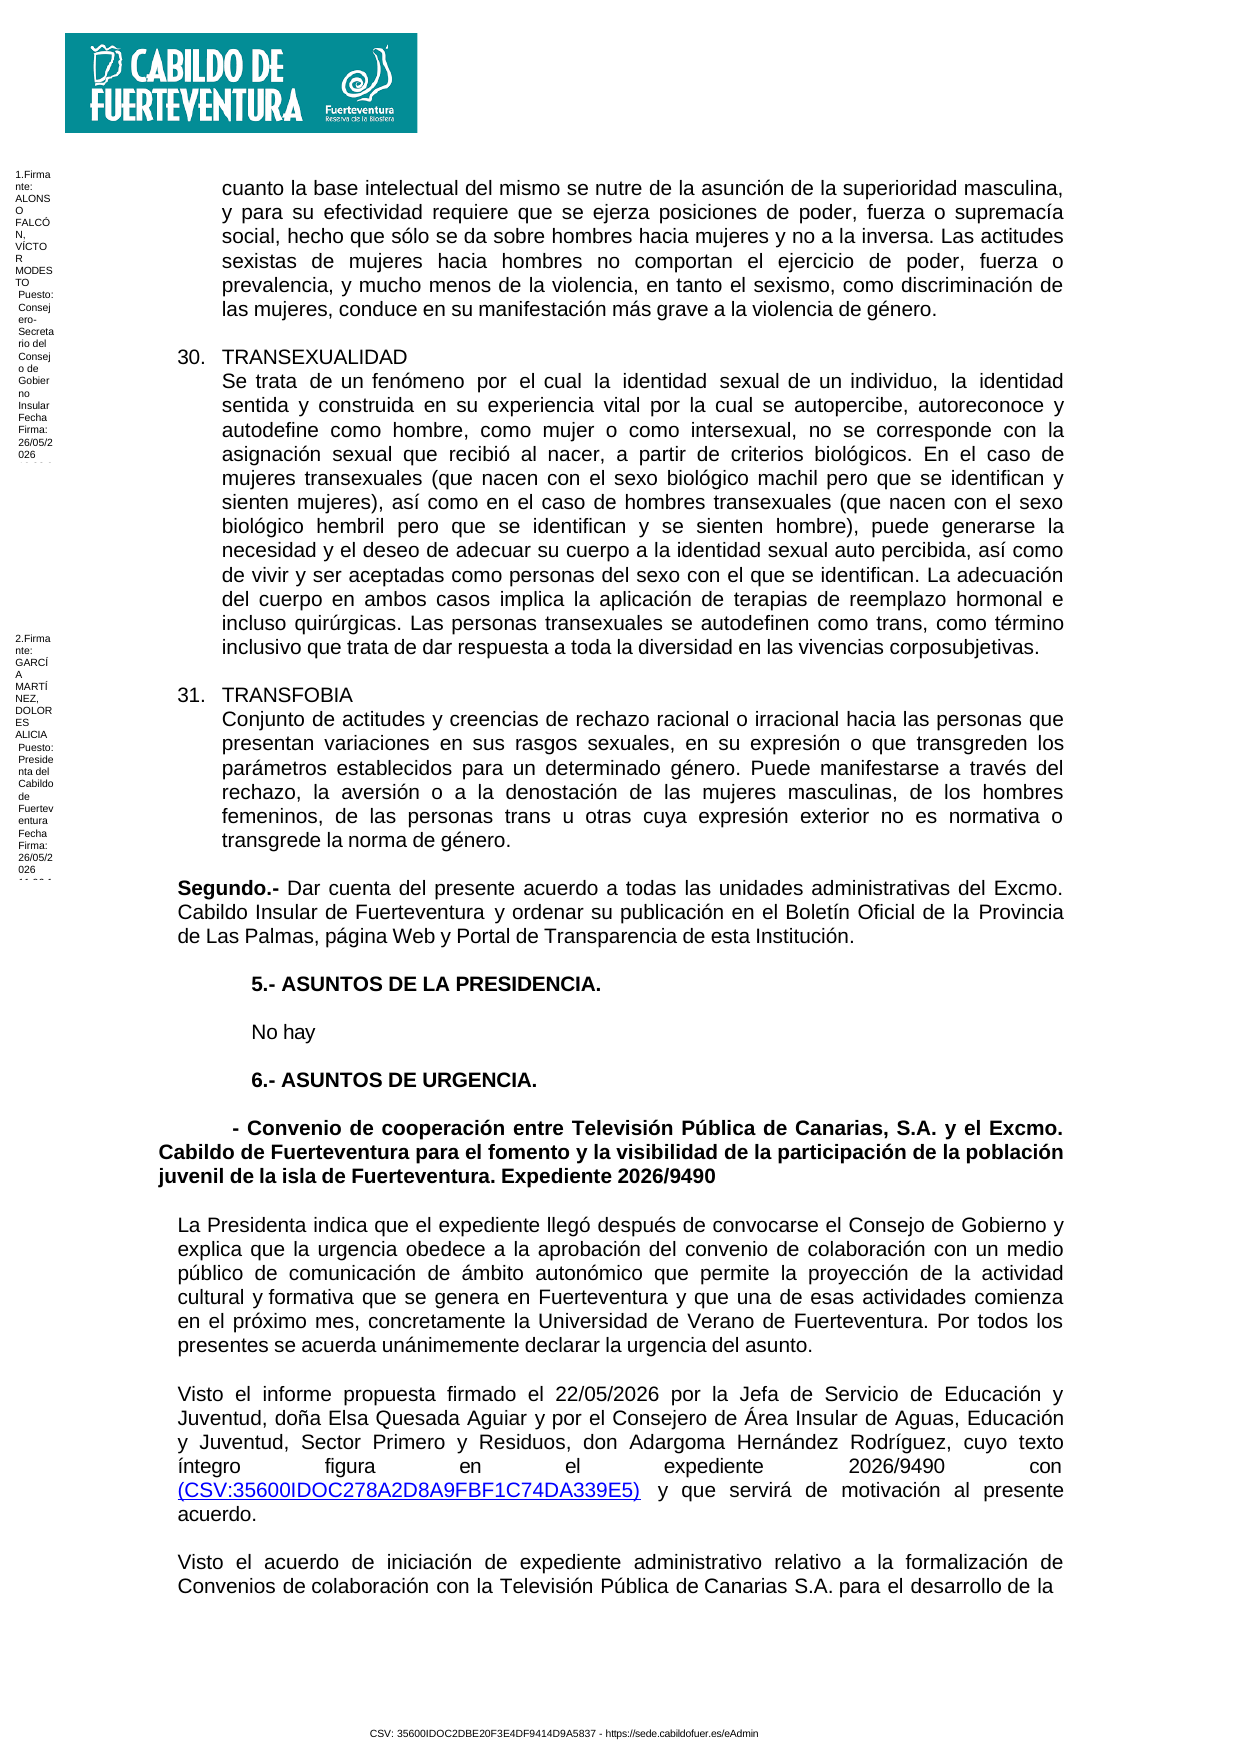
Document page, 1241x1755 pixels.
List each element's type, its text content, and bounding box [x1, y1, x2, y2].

list TRANSEXUALIDAD [177, 345, 1078, 369]
text 2.Firmante: GARCÍA MARTÍNEZ, DOLORES ALICIA [15, 633, 54, 741]
text cuanto la base intelectual del mismo se nutre de la asunción de la superioridad masculina, y para su efectividad requiere que se ejerza posiciones de poder, fuerza o supremacía social, hecho que sólo se da sobre hombres hacia mujeres y no a la inversa. Las actitudes sexistas de mujeres hacia hombres no comportan el ejercicio de poder, fuerza o prevalencia, y mucho menos de la violencia, en tanto el sexismo, como discriminación de las mujeres, conduce en su manifestación más grave a la violencia de género. [222, 176, 1064, 321]
text 1.Firmante: ALONSO FALCÓN, VÍCTOR MODESTO [15, 169, 54, 288]
text La Presidenta indica que el expediente llegó después de convocarse el Consejo de Gobierno y explica que la urgencia obedece a la aprobación del convenio de colaboración con un medio público de comunicación de ámbito autonómico que permite la proyección de la actividad cultural y formativa que se genera en Fuerteventura y que una de esas actividades comienza en el próximo mes, concretamente la Universidad de Verano de Fuerteventura. Por todos los presentes se acuerda unánimemente declarar la urgencia del asunto. [177, 1212, 1064, 1357]
text [13, 167, 54, 463]
subtitle 5.- ASUNTOS DE LA PRESIDENCIA. [251, 971, 1078, 996]
text Visto el informe propuesta firmado el 22/05/2026 por la Jefa de Servicio de Educación y Juventud, doña Elsa Quesada Aguiar y por el Consejero de Área Insular de Aguas, Educación y Juventud, Sector Primero y Residuos, don Adargoma Hernández Rodríguez, cuyo texto íntegro figura en el expediente 2026/9490 con (CSV:35600IDOC278A2D8A9FBF1C74DA339E5) y que servirá de motivación al presente acuerdo. [177, 1381, 1064, 1526]
text Conjunto de actitudes y creencias de rechazo racional o irracional hacia las personas que presentan variaciones en sus rasgos sexuales, en su expresión o que transgreden los parámetros establecidos para un determinado género. Puede manifestarse a través del rechazo, la aversión o a la denostación de las mujeres masculinas, de los hombres femeninos, de las personas trans u otras cuya expresión exterior no es normativa o transgrede la norma de género. [222, 707, 1064, 852]
text Puesto: Presidenta del Cabildo de Fuerteventura Fecha Firma: 26/05/2026 11:06:13 [18, 741, 54, 879]
text Segundo.- Dar cuenta del presente acuerdo a todas las unidades administrativas del Excmo. Cabildo Insular de Fuerteventura y ordenar su publicación en el Boletín Oficial de la Provincia de Las Palmas, página Web y Portal de Transparencia de esta Institución. [177, 876, 1064, 948]
text Visto el acuerdo de iniciación de expediente administrativo relativo a la formalización de Convenios de colaboración con la Televisión Pública de Canarias S.A. para el desarrollo de la [177, 1550, 1064, 1598]
text Puesto: Consejero-Secretario del Consejo de Gobierno Insular Fecha Firma: 26/05/2026 10:28:08 [18, 289, 54, 463]
text Se trata de un fenómeno por el cual la identidad sexual de un individuo, la identidad sentida y construida en su experiencia vital por la cual se autopercibe, autoreconoce y autodefine como hombre, como mujer o como intersexual, no se corresponde con la asignación sexual que recibió al nacer, a partir de criterios biológicos. En el caso de mujeres transexuales (que nacen con el sexo biológico machil pero que se identifican y sienten mujeres), así como en el caso de hombres transexuales (que nacen con el sexo biológico hembril pero que se identifican y se sienten hombre), puede generarse la necesidad y el deseo de adecuar su cuerpo a la identidad sexual auto percibida, así como de vivir y ser aceptadas como personas del sexo con el que se identifican. La adecuación del cuerpo en ambos casos implica la aplicación de terapias de reemplazo hormonal e incluso quirúrgicas. Las personas transexuales se autodefinen como trans, como término inclusivo que trata de dar respuesta a toda la diversidad en las vivencias corposubjetivas. [222, 369, 1064, 659]
list TRANSFOBIA [177, 683, 1078, 707]
subtitle - Convenio de cooperación entre Televisión Pública de Canarias, S.A. y el Excmo. Cabildo de Fuerteventura para el fomento y la visibilidad de la participación de la población juvenil de la isla de Fuerteventura. Expediente 2026/9490 [158, 1116, 1064, 1188]
subtitle 6.- ASUNTOS DE URGENCIA. [251, 1067, 1078, 1092]
text No hay [251, 1019, 1078, 1044]
